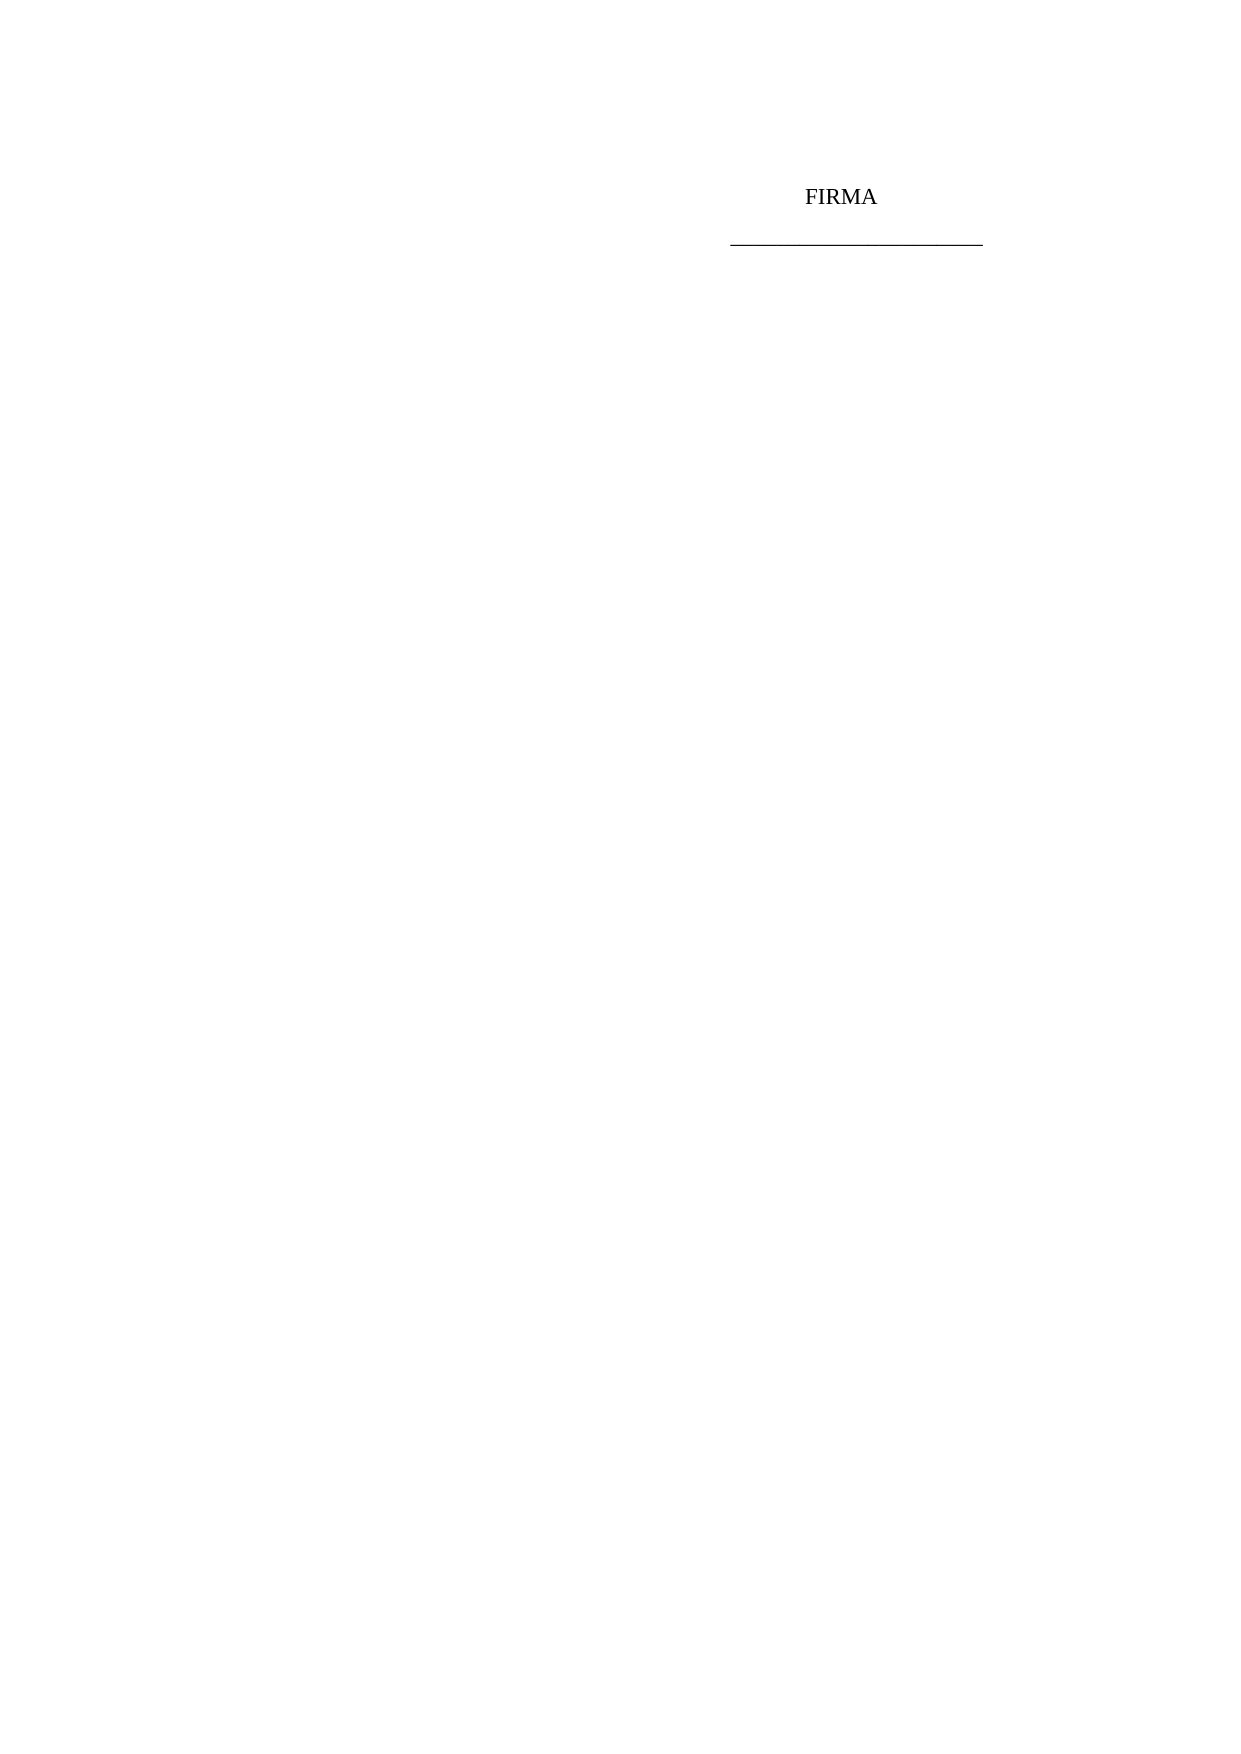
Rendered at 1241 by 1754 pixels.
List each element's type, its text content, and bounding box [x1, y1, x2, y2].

text ______________________ [88, 158, 1122, 313]
text FIRMA [88, 118, 1122, 158]
